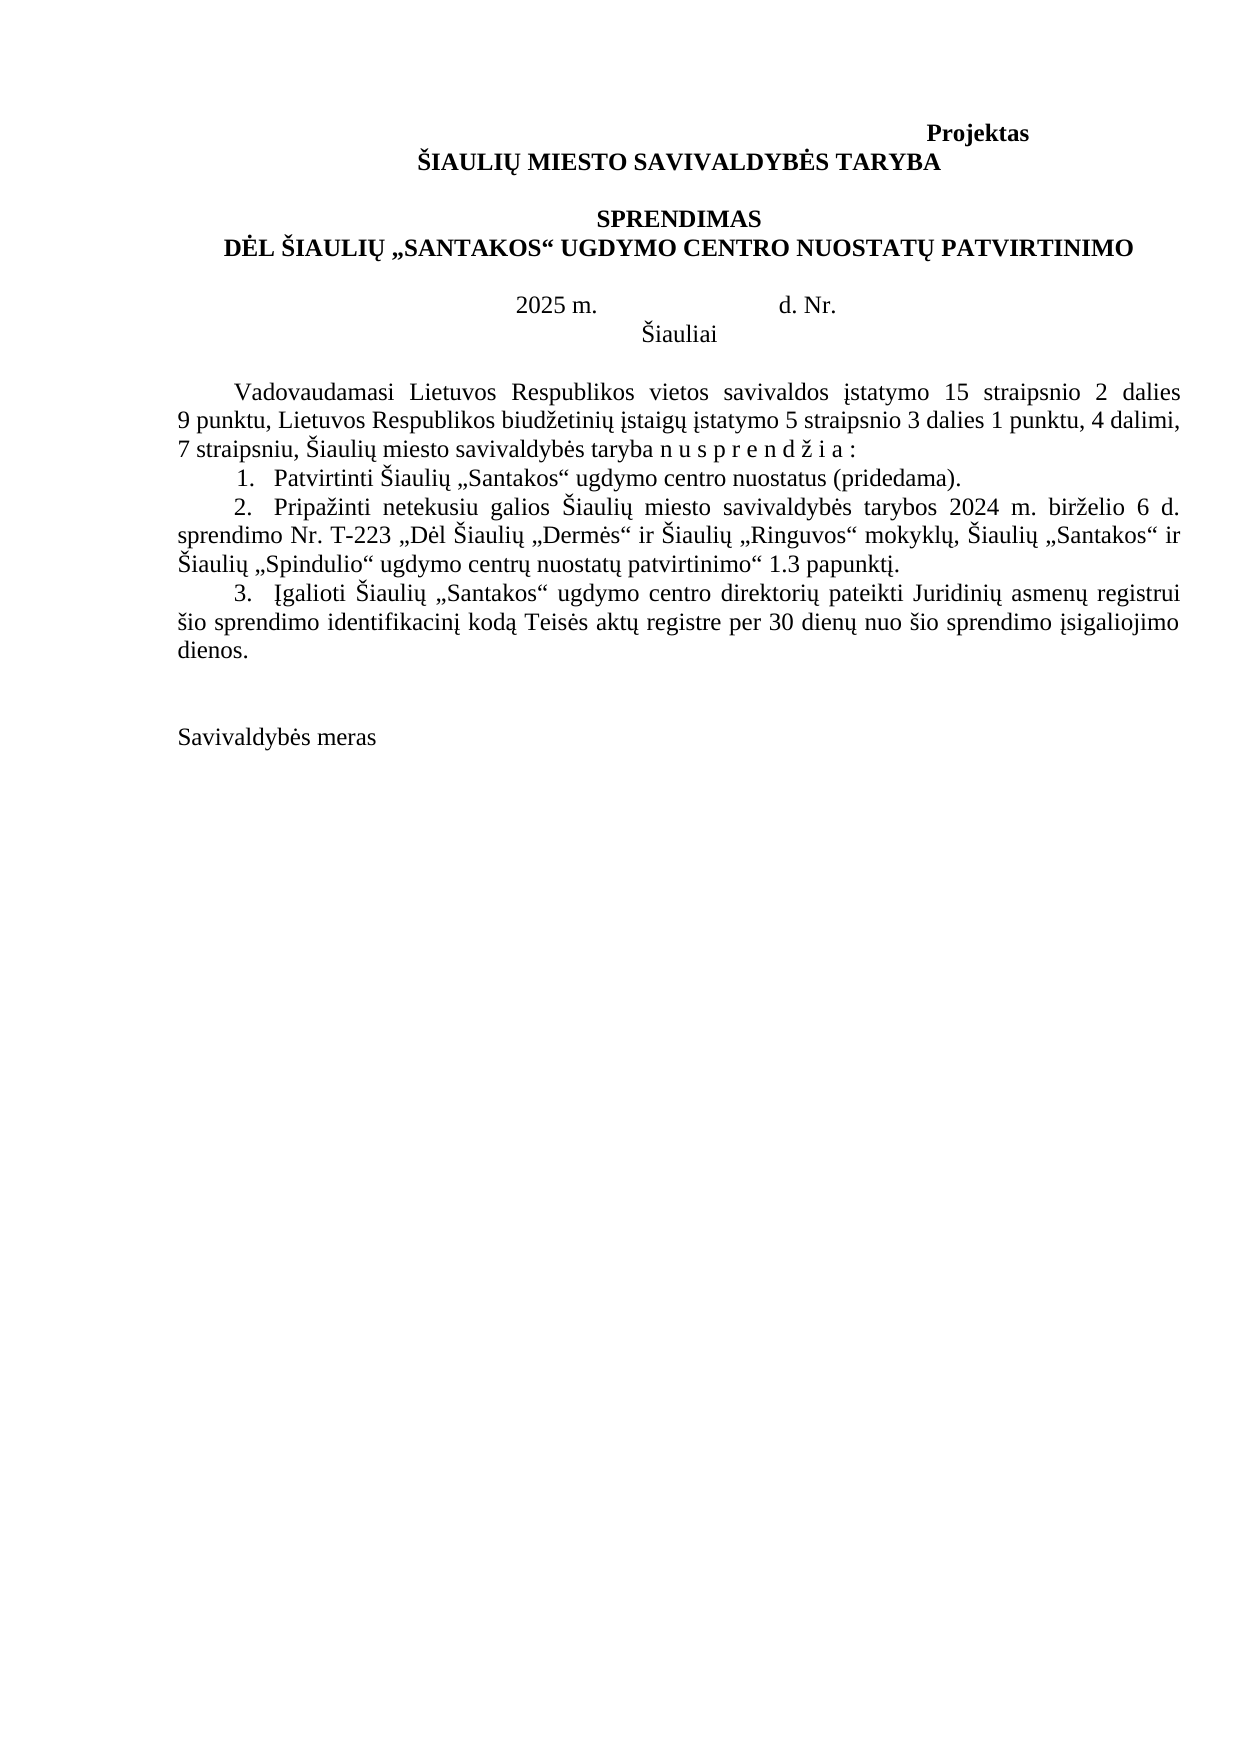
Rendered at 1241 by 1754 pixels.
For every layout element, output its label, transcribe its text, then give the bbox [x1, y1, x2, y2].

text 1. Patvirtinti Šiaulių „Santakos“ ugdymo centro nuostatus (pridedama). [236, 463, 1181, 492]
text DĖL ŠIAULIŲ „SANTAKOS“ UGDYMO CENTRO NUOSTATŲ PATVIRTINIMO [177, 233, 1181, 262]
text 3. Įgalioti Šiaulių „Santakos“ ugdymo centro direktorių pateikti Juridinių asmenų registrui šio sprendimo identifikacinį kodą Teisės aktų registre per 30 dienų nuo šio sprendimo įsigaliojimo dienos. [177, 578, 1181, 664]
text Savivaldybės meras [177, 722, 1181, 751]
text Projektas [177, 118, 1181, 147]
text SPRENDIMAS [177, 204, 1181, 233]
text Šiauliai [177, 319, 1181, 348]
text 2. Pripažinti netekusiu galios Šiaulių miesto savivaldybės tarybos 2024 m. birželio 6 d. sprendimo Nr. T-223 „Dėl Šiaulių „Dermės“ ir Šiaulių „Ringuvos“ mokyklų, Šiaulių „Santakos“ ir Šiaulių „Spindulio“ ugdymo centrų nuostatų patvirtinimo“ 1.3 papunktį. [177, 492, 1181, 578]
text 2025 m. d. Nr. [177, 291, 1181, 319]
text ŠIAULIŲ MIESTO SAVIVALDYBĖS TARYBA [177, 147, 1181, 176]
text Vadovaudamasi Lietuvos Respublikos vietos savivaldos įstatymo 15 straipsnio 2 dalies 9 punktu, Lietuvos Respublikos biudžetinių įstaigų įstatymo 5 straipsnio 3 dalies 1 punktu, 4 dalimi, 7 straipsniu, Šiaulių miesto savivaldybės taryba nusprendžia: [177, 377, 1181, 463]
